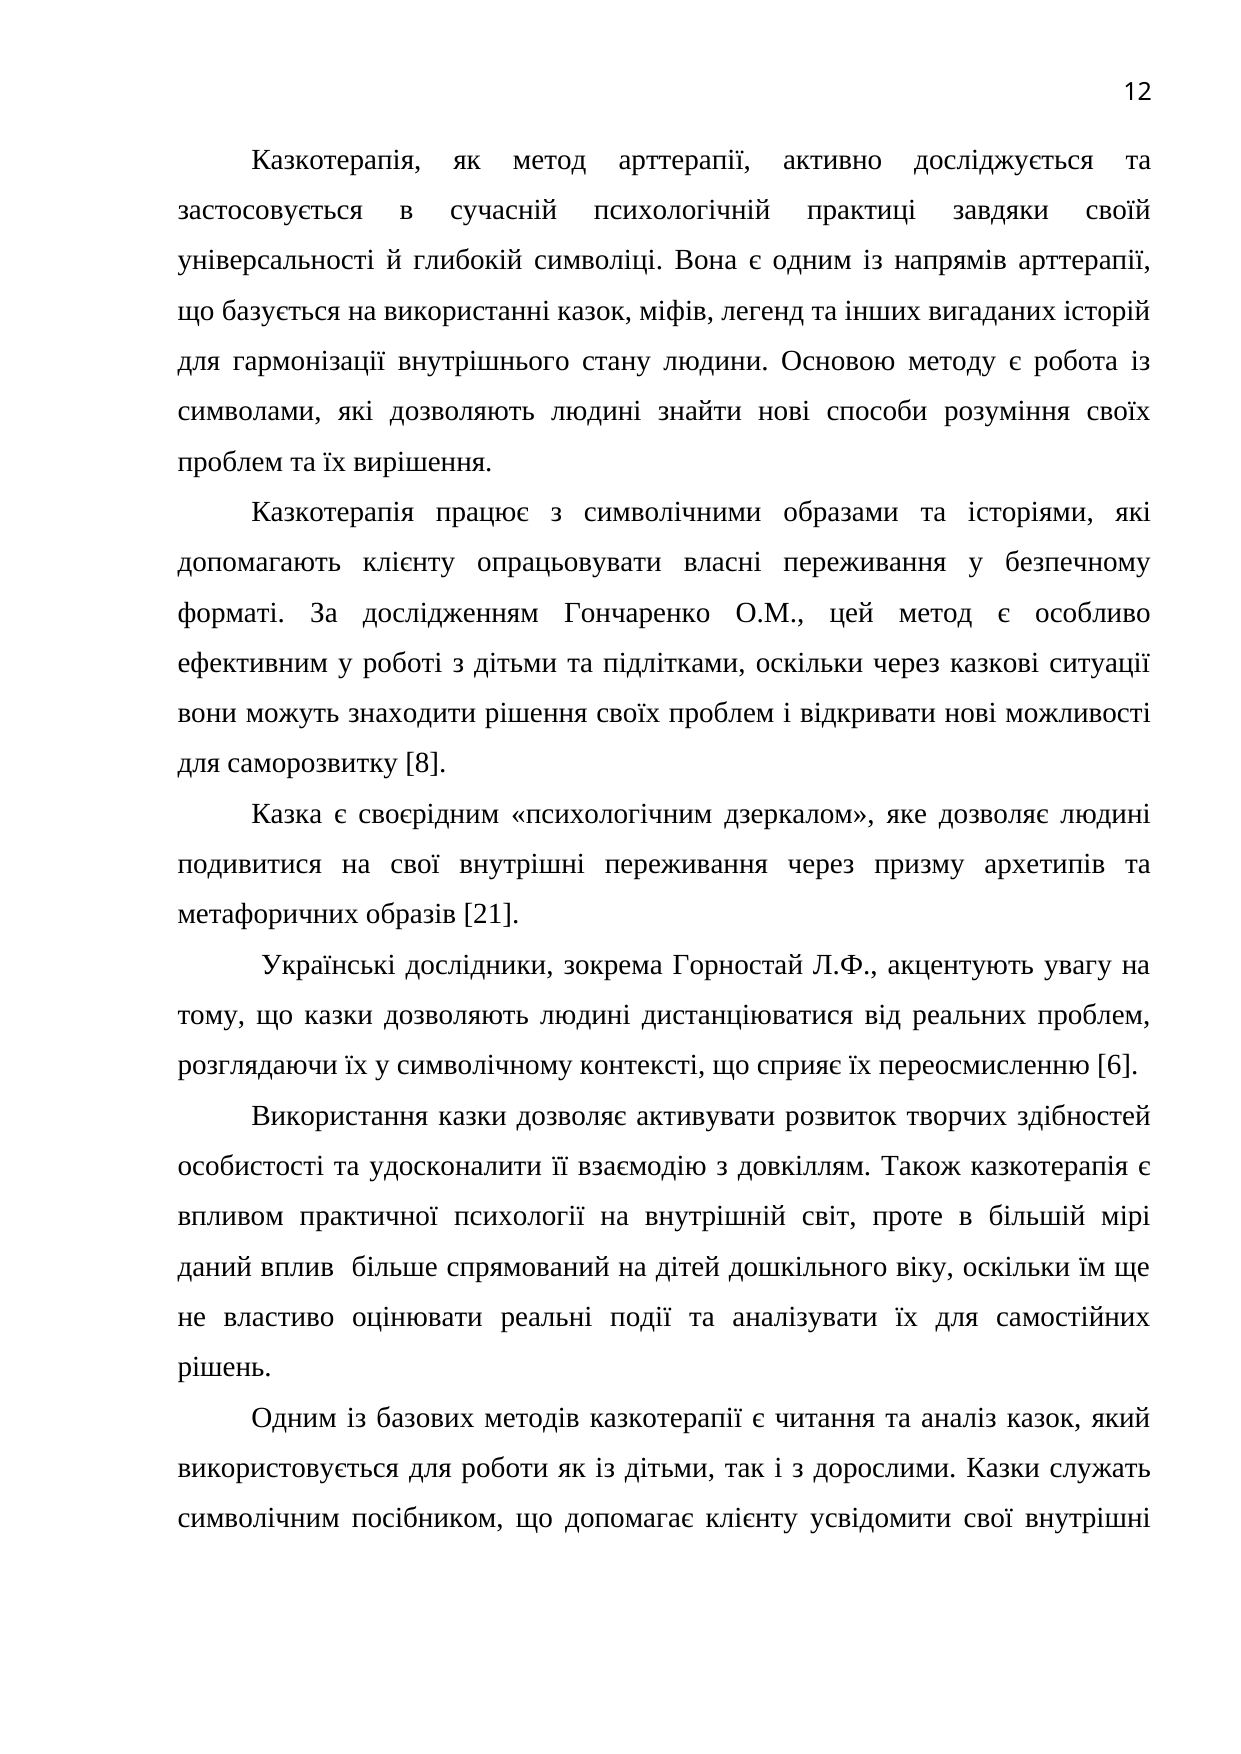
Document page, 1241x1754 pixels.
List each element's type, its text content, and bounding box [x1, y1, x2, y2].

text Використання казки дозволяє активувати розвиток творчих здібностей особистості та удосконалити її взаємодію з довкіллям. Також казкотерапія є впливом практичної психології на внутрішній світ, проте в більшій мірі даний вплив більше спрямований на дітей дошкільного віку, оскільки їм ще не властиво оцінювати реальні події та аналізувати їх для самостійних рішень. [177, 1098, 1152, 1383]
text Казкотерапія працює з символічними образами та історіями, які допомагають клієнту опрацьовувати власні переживання у безпечному форматі. За дослідженням Гончаренко О.М., цей метод є особливо ефективним у роботі з дітьми та підлітками, оскільки через казкові ситуації вони можуть знаходити рішення своїх проблем і відкривати нові можливості для саморозвитку [8]. [177, 494, 1152, 779]
text Казкотерапія, як метод арттерапії, активно досліджується та застосовується в сучасній психологічній практиці завдяки своїй універсальності й глибокій символіці. Вона є одним із напрямів арттерапії, що базується на використанні казок, міфів, легенд та інших вигаданих історій для гармонізації внутрішнього стану людини. Основою методу є робота із символами, які дозволяють людині знайти нові способи розуміння своїх проблем та їх вирішення. [177, 142, 1152, 477]
text Казка є своєрідним «психологічним дзеркалом», яке дозволяє людині подивитися на свої внутрішні переживання через призму архетипів та метафоричних образів [21]. [177, 796, 1152, 930]
text Одним із базових методів казкотерапії є читання та аналіз казок, який використовується для роботи як із дітьми, так і з дорослими. Казки служать символічним посібником, що допомагає клієнту усвідомити свої внутрішні [177, 1400, 1152, 1534]
text Українські дослідники, зокрема Горностай Л.Ф., акцентують увагу на тому, що казки дозволяють людині дистанціюватися від реальних проблем, розглядаючи їх у символічному контексті, що сприяє їх переосмисленню [6]. [177, 947, 1152, 1081]
